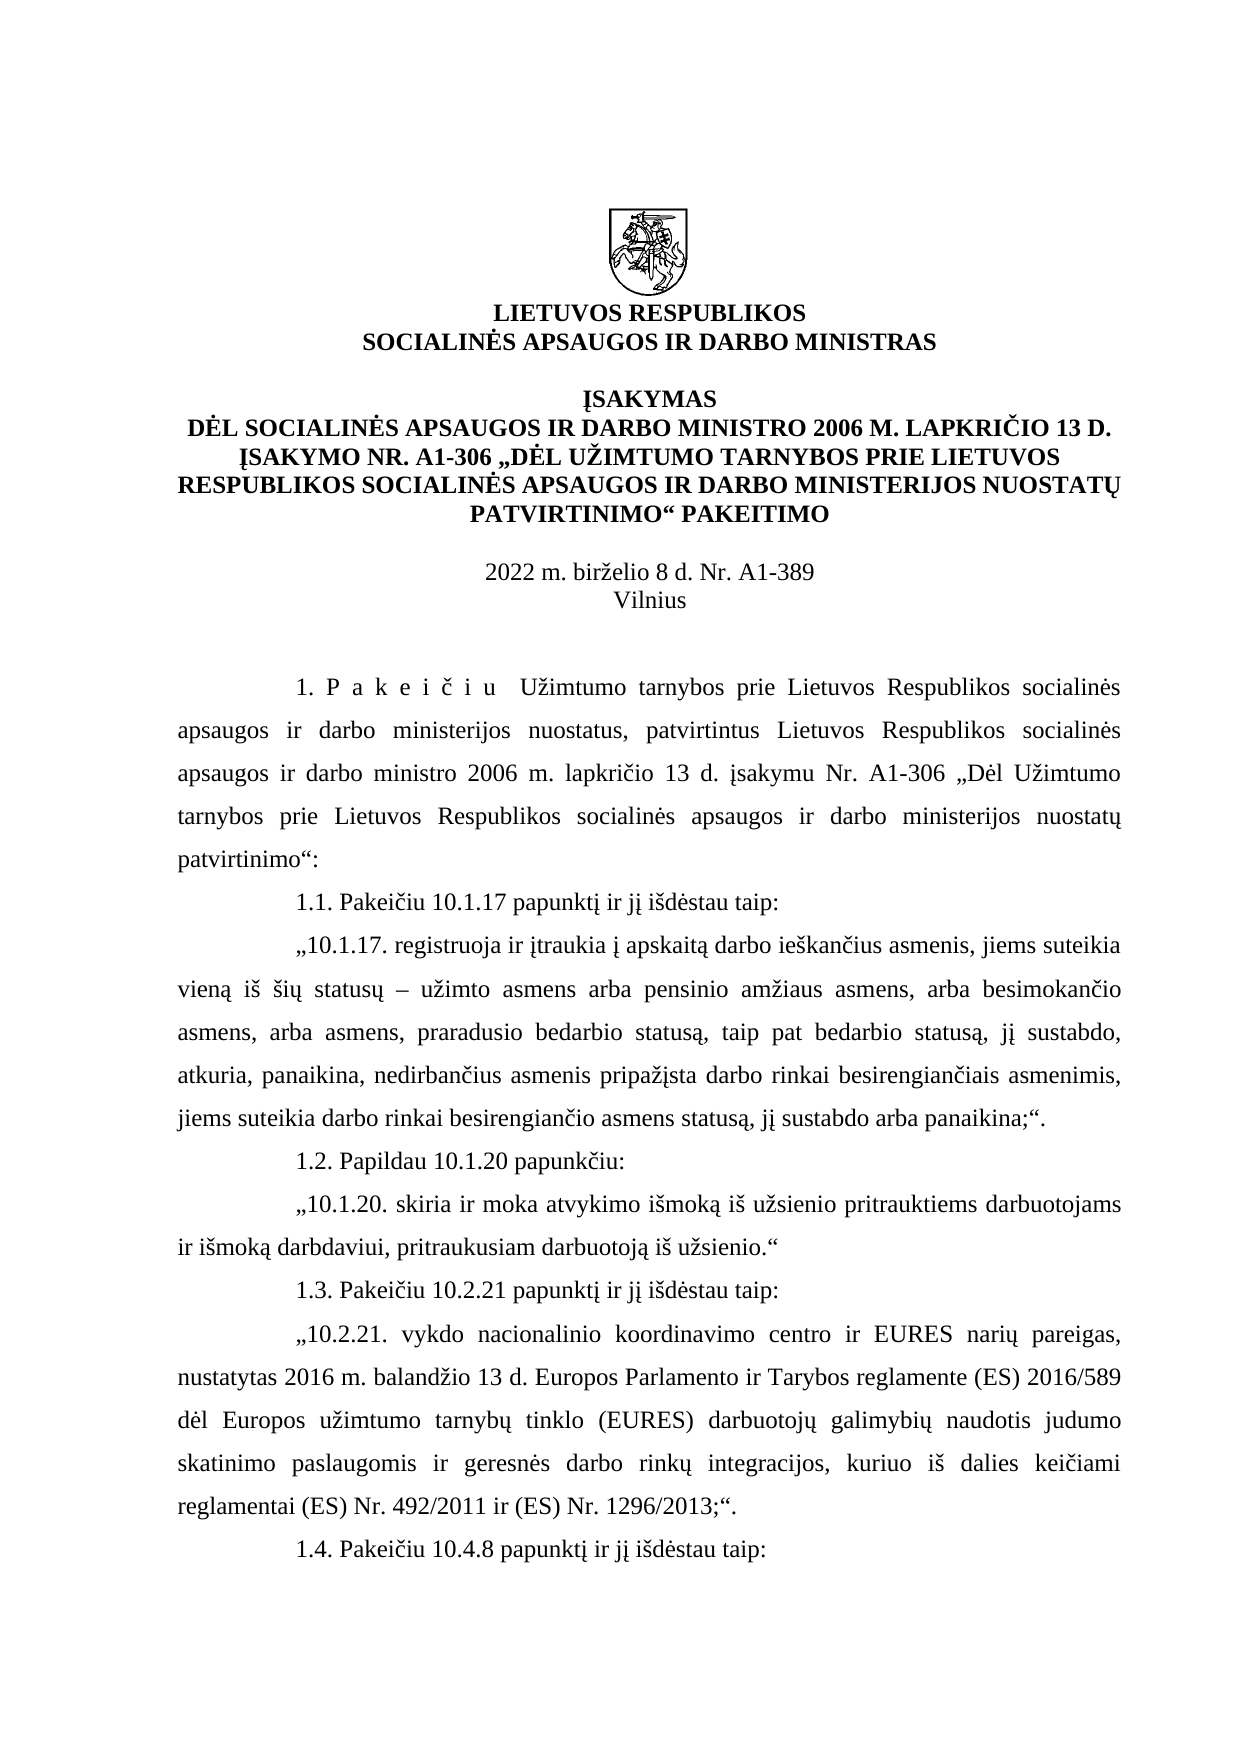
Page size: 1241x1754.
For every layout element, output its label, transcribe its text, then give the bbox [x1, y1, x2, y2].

text „10.1.20. skiria ir moka atvykimo išmoką iš užsienio pritrauktiems darbuotojams ir išmoką darbdaviui, pritraukusiam darbuotoją iš užsienio.“ [177, 1189, 1122, 1261]
text ĮSAKYMAS [177, 384, 1122, 413]
text 1.2. Papildau 10.1.20 papunkčiu: [177, 1146, 1122, 1175]
text LIETUVOS RESPUBLIKOS [177, 298, 1122, 327]
text „10.2.21. vykdo nacionalinio koordinavimo centro ir EURES narių pareigas, nustatytas 2016 m. balandžio 13 d. Europos Parlamento ir Tarybos reglamente (ES) 2016/589 dėl Europos užimtumo tarnybų tinklo (EURES) darbuotojų galimybių naudotis judumo skatinimo paslaugomis ir geresnės darbo rinkų integracijos, kuriuo iš dalies keičiami reglamentai (ES) Nr. 492/2011 ir (ES) Nr. 1296/2013;“. [177, 1319, 1122, 1520]
text „10.1.17. registruoja ir įtraukia į apskaitą darbo ieškančius asmenis, jiems suteikia vieną iš šių statusų – užimto asmens arba pensinio amžiaus asmens, arba besimokančio asmens, arba asmens, praradusio bedarbio statusą, taip pat bedarbio statusą, jį sustabdo, atkuria, panaikina, nedirbančius asmenis pripažįsta darbo rinkai besirengiančiais asmenimis, jiems suteikia darbo rinkai besirengiančio asmens statusą, jį sustabdo arba panaikina;“. [177, 931, 1122, 1132]
text 2022 m. birželio 8 d. Nr. A1-389 [177, 557, 1122, 586]
text 1.1. Pakeičiu 10.1.17 papunktį ir jį išdėstau taip: [177, 887, 1122, 916]
text 1.3. Pakeičiu 10.2.21 papunktį ir jį išdėstau taip: [177, 1276, 1122, 1304]
text 1. P a k e i č i u Užimtumo tarnybos prie Lietuvos Respublikos socialinės apsaugos ir darbo ministerijos nuostatus, patvirtintus Lietuvos Respublikos socialinės apsaugos ir darbo ministro 2006 m. lapkričio 13 d. įsakymu Nr. A1-306 „Dėl Užimtumo tarnybos prie Lietuvos Respublikos socialinės apsaugos ir darbo ministerijos nuostatų patvirtinimo“: [177, 672, 1122, 873]
text Vilnius [177, 586, 1122, 614]
text 1.4. Pakeičiu 10.4.8 papunktį ir jį išdėstau taip: [177, 1534, 1122, 1563]
text SOCIALINĖS APSAUGOS IR DARBO MINISTRAS [177, 327, 1122, 356]
text DĖL SOCIALINĖS APSAUGOS IR DARBO MINISTRO 2006 M. LAPKRIČIO 13 D. ĮSAKYMO NR. A1-306 „DĖL UŽIMTUMO TARNYBOS PRIE LIETUVOS RESPUBLIKOS SOCIALINĖS APSAUGOS IR DARBO MINISTERIJOS NUOSTATŲ PATVIRTINIMO“ PAKEITIMO [177, 413, 1122, 528]
